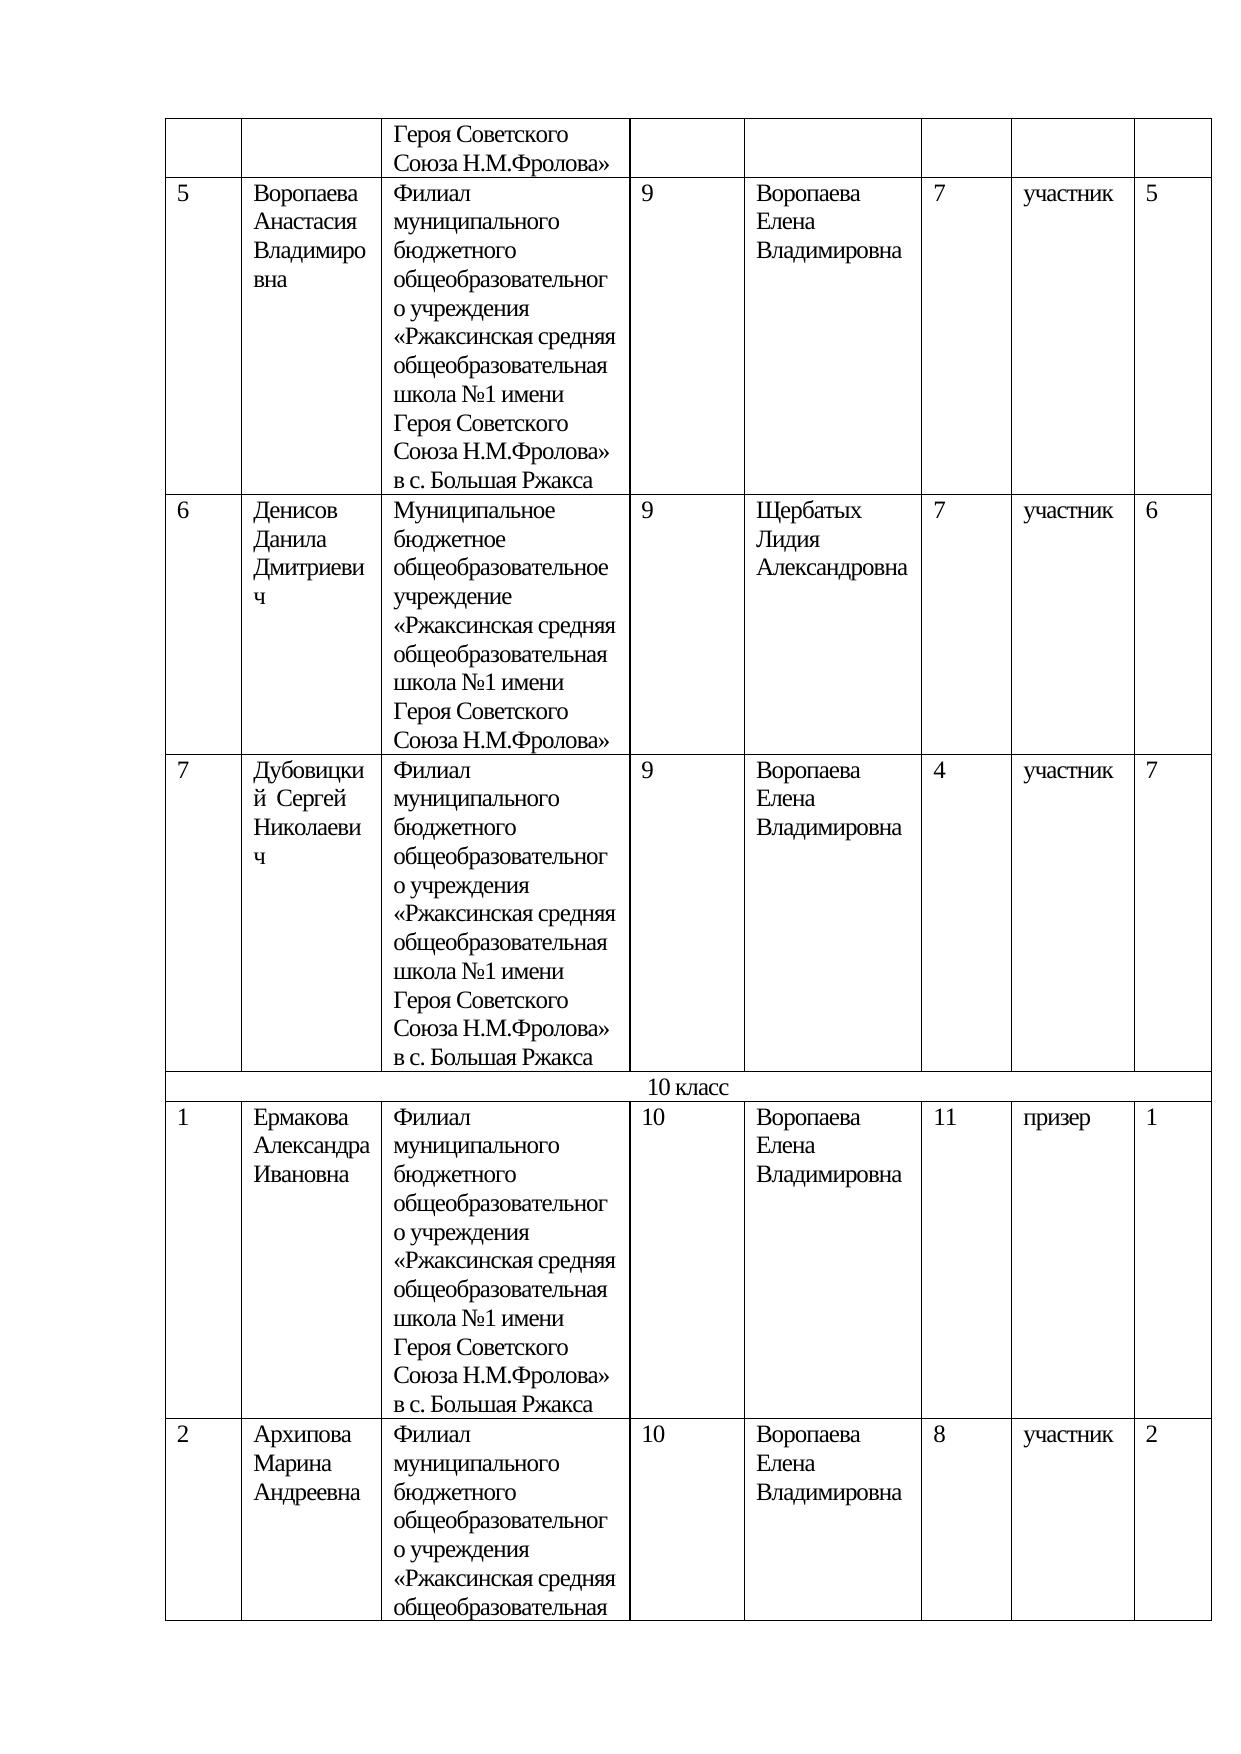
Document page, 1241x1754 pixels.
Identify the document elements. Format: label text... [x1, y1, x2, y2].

table_cell 7 [1135, 755, 1211, 1071]
table_cell Дубовицкий Сергей Николаевич [242, 755, 381, 1071]
table_cell [1012, 119, 1134, 177]
table_cell Воропаева Елена Владимировна [745, 755, 921, 1071]
table_cell Ермакова Александра Ивановна [242, 1102, 381, 1418]
table_cell [745, 119, 921, 177]
table_cell 4 [922, 755, 1011, 1071]
table_cell [631, 119, 744, 177]
table_cell 6 [166, 495, 241, 754]
table_cell Воропаева Елена Владимировна [745, 1102, 921, 1418]
table_cell 1 [166, 1102, 241, 1418]
table_cell 10 класс [166, 1072, 1211, 1101]
table_cell Щербатых Лидия Александровна [745, 495, 921, 754]
table_cell 5 [1135, 178, 1211, 494]
table_cell 10 [631, 1419, 744, 1620]
table_cell [1135, 119, 1211, 177]
table_cell Воропаева Анастасия Владимировна [242, 178, 381, 494]
table_cell [242, 119, 381, 177]
table_cell Филиал муниципального бюджетного общеобразовательного учреждения «Ржаксинская средняя общеобразовательная школа №1 имени Героя Советского Союза Н.М.Фролова» в с. Большая Ржакса [382, 755, 629, 1071]
table_cell 10 [631, 1102, 744, 1418]
table_cell 2 [166, 1419, 241, 1620]
table_cell [922, 119, 1011, 177]
table_cell Воропаева Елена Владимировна [745, 178, 921, 494]
table_cell участник [1012, 755, 1134, 1071]
table_cell 1 [1135, 1102, 1211, 1418]
table_cell 2 [1135, 1419, 1211, 1620]
table_cell [166, 119, 241, 177]
table_cell 5 [166, 178, 241, 494]
table_cell Филиал муниципального бюджетного общеобразовательного учреждения «Ржаксинская средняя общеобразовательная школа №1 имени Героя Советского Союза Н.М.Фролова» в с. Большая Ржакса [382, 1102, 629, 1418]
table_cell 8 [922, 1419, 1011, 1620]
table_cell Денисов Данила Дмитриевич [242, 495, 381, 754]
table_cell призер [1012, 1102, 1134, 1418]
table_cell 11 [922, 1102, 1011, 1418]
table_cell участник [1012, 495, 1134, 754]
table_cell 9 [631, 755, 744, 1071]
table_cell 9 [631, 495, 744, 754]
table_cell 6 [1135, 495, 1211, 754]
table_cell 7 [166, 755, 241, 1071]
table_cell участник [1012, 1419, 1134, 1620]
table_cell Архипова Марина Андреевна [242, 1419, 381, 1620]
table_cell Филиал муниципального бюджетного общеобразовательного учреждения «Ржаксинская средняя общеобразовательная школа №1 имени Героя Советского Союза Н.М.Фролова» в с. Большая Ржакса [382, 178, 629, 494]
table_cell Воропаева Елена Владимировна [745, 1419, 921, 1620]
table_cell 7 [922, 495, 1011, 754]
table_cell Героя Советского Союза Н.М.Фролова» [382, 119, 629, 177]
table_cell 7 [922, 178, 1011, 494]
table_cell Муниципальное бюджетное общеобразовательное учреждение «Ржаксинская средняя общеобразовательная школа №1 имени Героя Советского Союза Н.М.Фролова» [382, 495, 629, 754]
table_cell участник [1012, 178, 1134, 494]
table_cell Филиал муниципального бюджетного общеобразовательного учреждения «Ржаксинская средняя общеобразовательная [382, 1419, 629, 1620]
table_cell 9 [631, 178, 744, 494]
